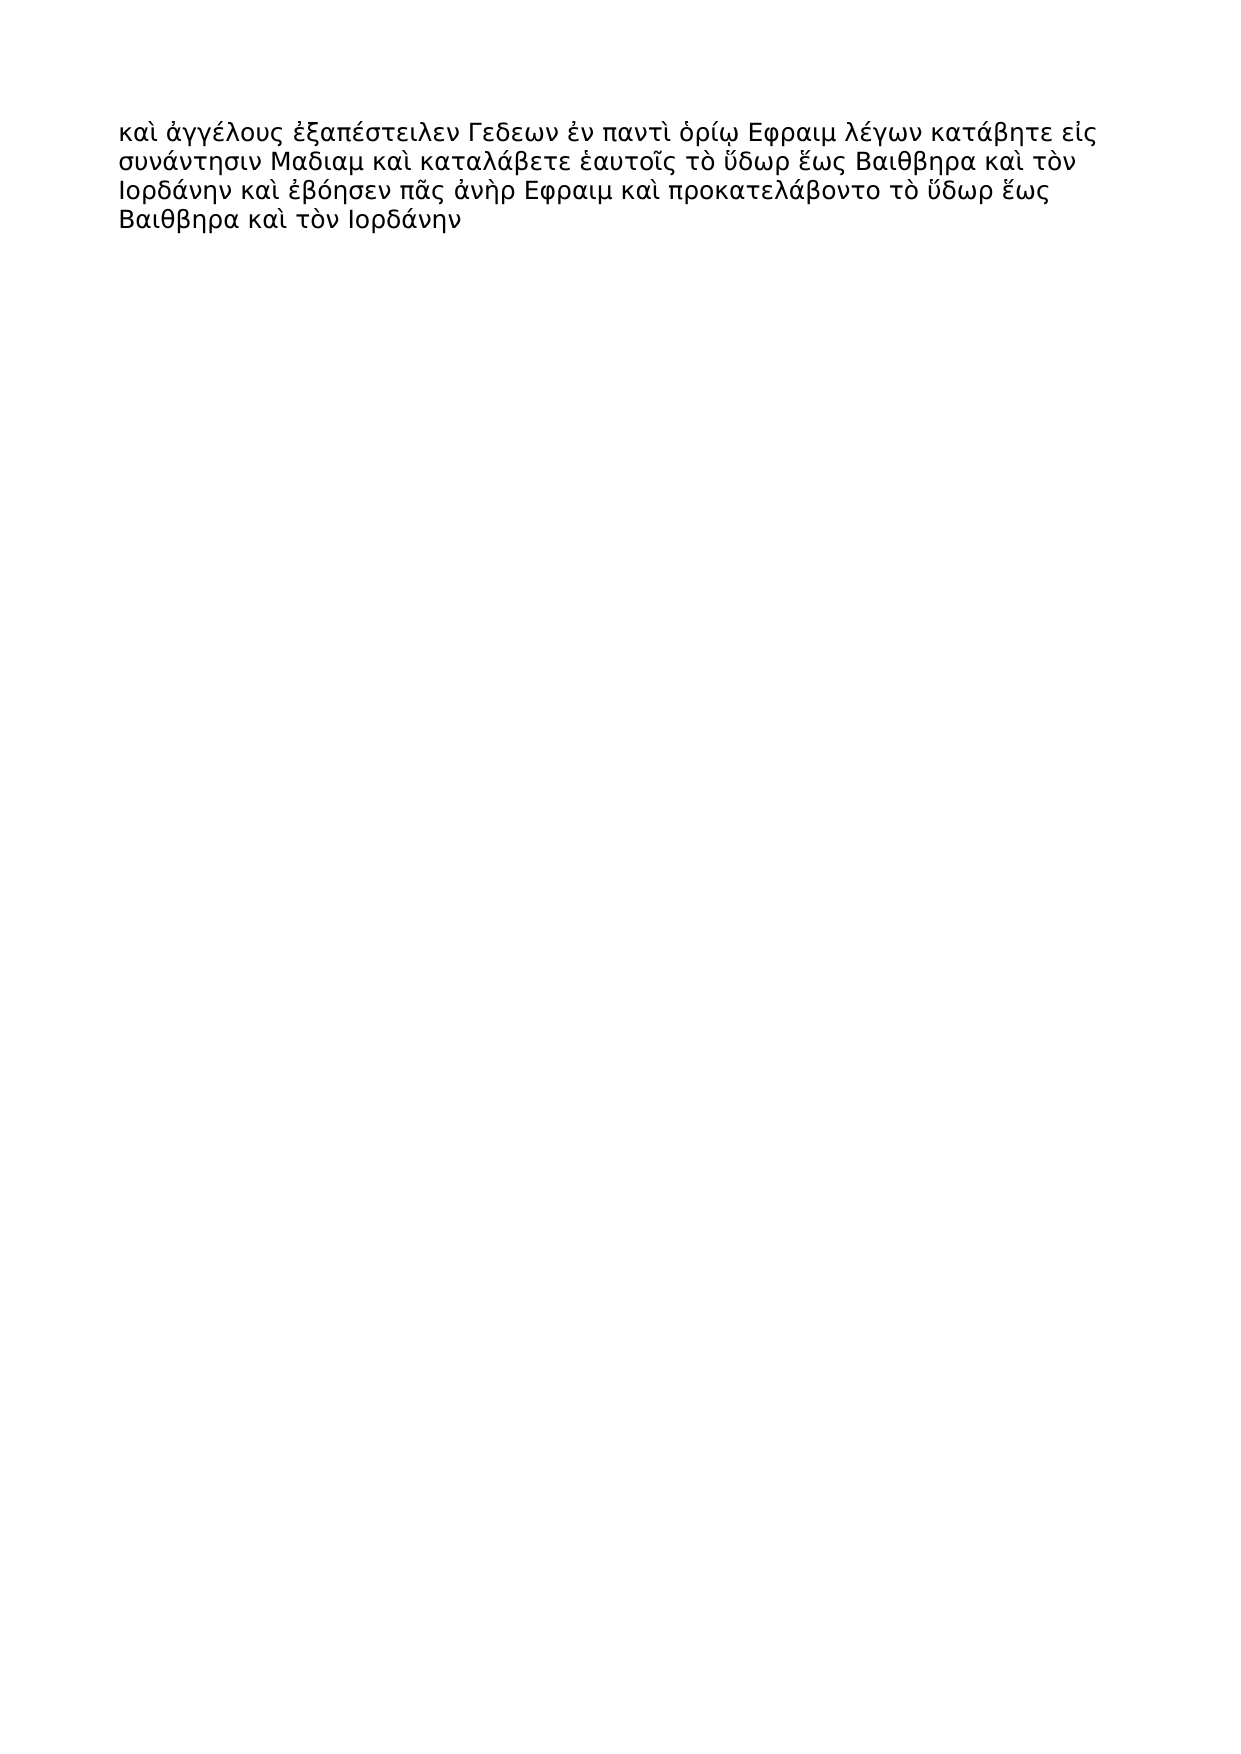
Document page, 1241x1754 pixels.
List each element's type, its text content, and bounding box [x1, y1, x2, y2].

text καὶ ἀγγέλους ἐξαπέστειλεν Γεδεων ἐν παντὶ ὁρίῳ Εφραιμ λέγων κατάβητε εἰς συνάντησιν Μαδιαμ καὶ καταλάβετε ἑαυτοῖς τὸ ὕδωρ ἕως Βαιθβηρα καὶ τὸν Ιορδάνην καὶ ἐβόησεν πᾶς ἀνὴρ Εφραιμ καὶ προκατελάβοντο τὸ ὕδωρ ἕως Βαιθβηρα καὶ τὸν Ιορδάνην [118, 118, 1122, 235]
